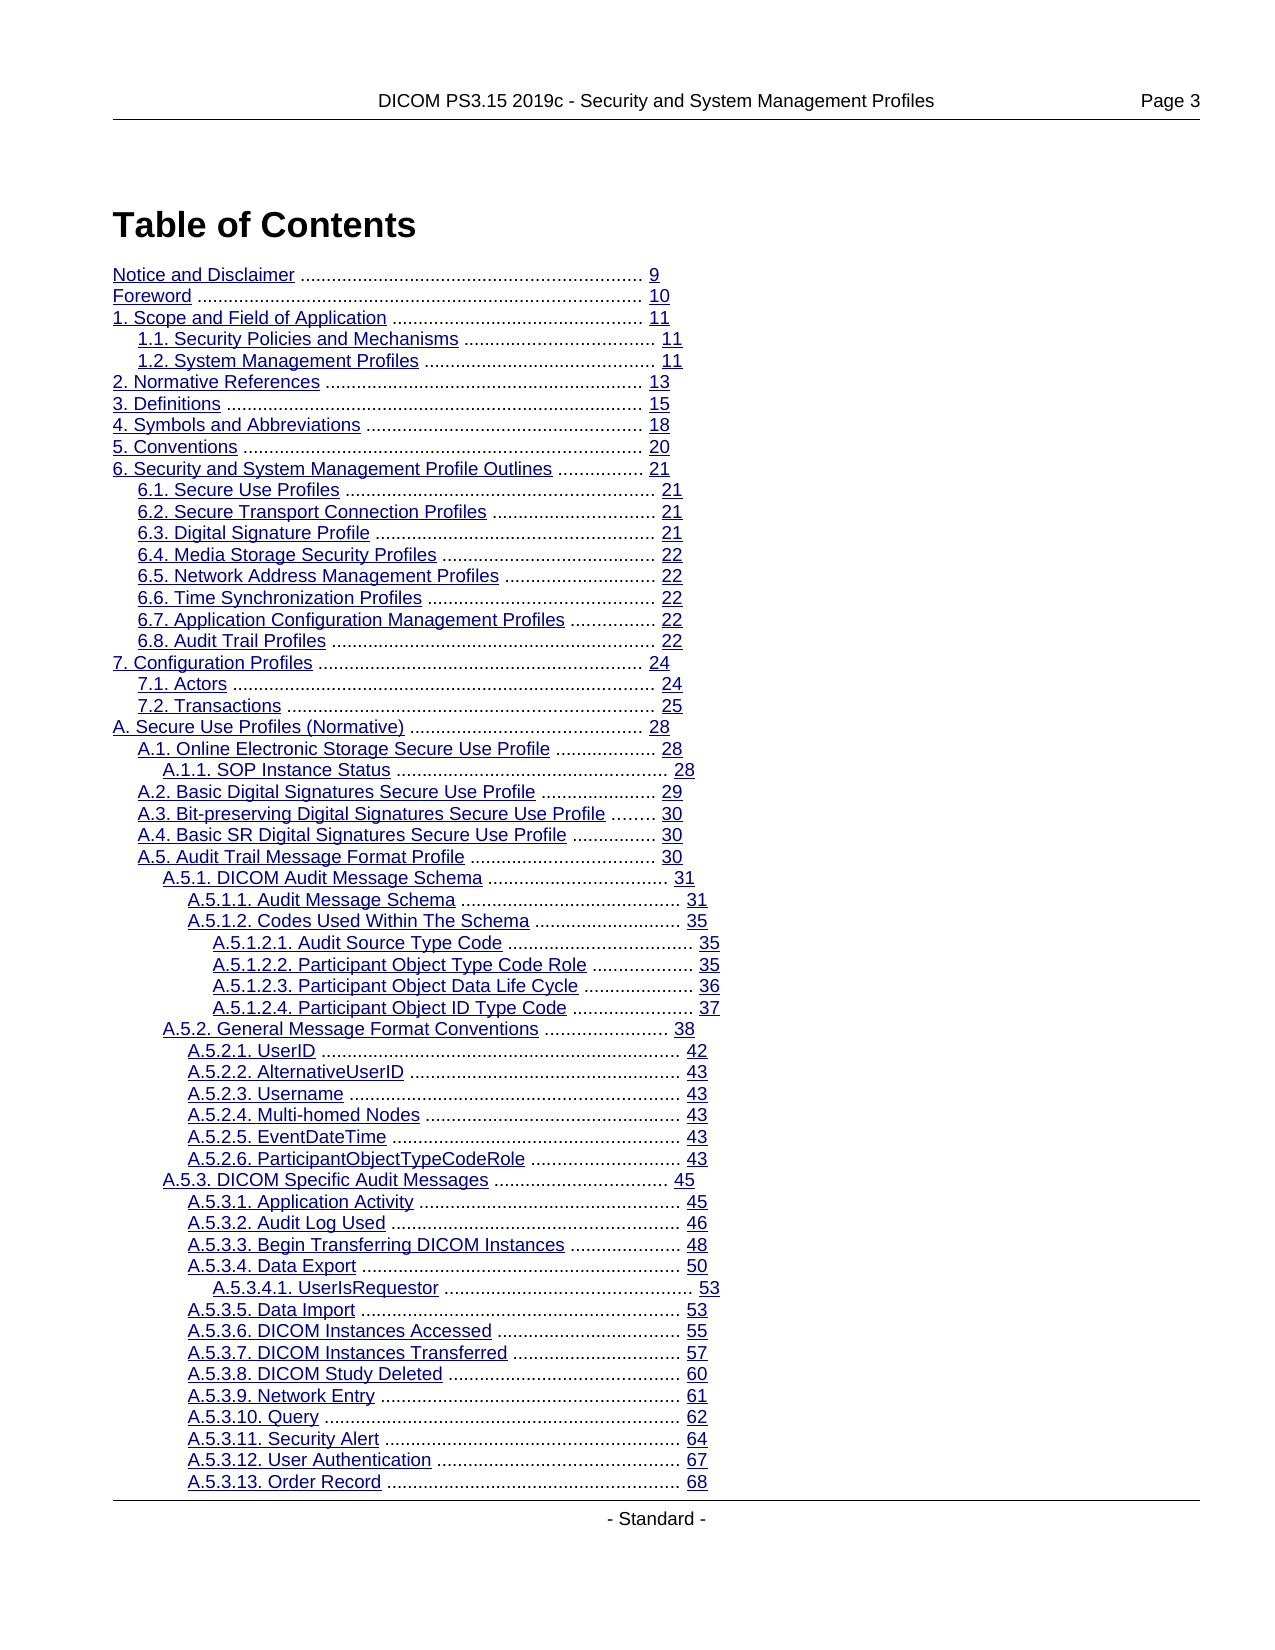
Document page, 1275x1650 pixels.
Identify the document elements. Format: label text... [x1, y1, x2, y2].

text 6.8. Audit Trail Profiles 0 [137, 630, 1175, 651]
text 7. Configuration Profiles 0 [112, 651, 1175, 673]
text A.5.1. DICOM Audit Message Schema 0 [162, 867, 1175, 889]
text A.5.3.10. Query 0 [187, 1406, 1175, 1428]
text A.5.3.6. DICOM Instances Accessed 0 [187, 1320, 1175, 1341]
text A.1.1. SOP Instance Status 0 [162, 759, 1175, 781]
text A.1. Online Electronic Storage Secure Use Profile 0 [137, 738, 1175, 759]
text A.5.1.2.1. Audit Source Type Code 0 [212, 932, 1175, 953]
text A.5.2.3. Username 0 [187, 1083, 1175, 1104]
text A.5.2.5. EventDateTime 0 [187, 1126, 1175, 1147]
text 6.1. Secure Use Profiles 0 [137, 479, 1175, 501]
text 6.5. Network Address Management Profiles 0 [137, 565, 1175, 587]
text A.5.3.1. Application Activity 0 [187, 1191, 1175, 1212]
text A.5.2.6. ParticipantObjectTypeCodeRole 0 [187, 1147, 1175, 1169]
text A.5.1.1. Audit Message Schema 0 [187, 889, 1175, 910]
text 6.2. Secure Transport Connection Profiles 0 [137, 501, 1175, 522]
text A.5. Audit Trail Message Format Profile 0 [137, 846, 1175, 867]
text A.5.3.9. Network Entry 0 [187, 1384, 1175, 1406]
text A.3. Bit-preserving Digital Signatures Secure Use Profile 0 [137, 802, 1175, 824]
text 7.2. Transactions 0 [137, 694, 1175, 716]
text A.5.2.4. Multi-homed Nodes 0 [187, 1104, 1175, 1126]
text A.5.3.13. Order Record 0 [187, 1471, 1175, 1492]
text 6.7. Application Configuration Management Profiles 0 [137, 608, 1175, 630]
text Table of Contents [112, 204, 1200, 245]
text A. Secure Use Profiles (Normative) 0 [112, 716, 1175, 738]
text A.5.3.11. Security Alert 0 [187, 1428, 1175, 1449]
text A.5.1.2. Codes Used Within The Schema 0 [187, 910, 1175, 932]
text 3. Definitions 0 [112, 393, 1175, 414]
text 6. Security and System Management Profile Outlines 0 [112, 457, 1175, 479]
text 1.1. Security Policies and Mechanisms 0 [137, 328, 1175, 349]
text 7.1. Actors 0 [137, 673, 1175, 694]
text A.5.3.7. DICOM Instances Transferred 0 [187, 1341, 1175, 1363]
text 1. Scope and Field of Application 0 [112, 306, 1175, 328]
text Notice and Disclaimer 0 [112, 263, 1175, 285]
text 6.4. Media Storage Security Profiles 0 [137, 544, 1175, 565]
text A.5.3.5. Data Import 0 [187, 1298, 1175, 1320]
text A.5.3. DICOM Specific Audit Messages 0 [162, 1169, 1175, 1191]
text A.5.2. General Message Format Conventions 0 [162, 1018, 1175, 1039]
text A.5.3.3. Begin Transferring DICOM Instances 0 [187, 1234, 1175, 1255]
text A.5.1.2.3. Participant Object Data Life Cycle 0 [212, 975, 1175, 996]
text 5. Conventions 0 [112, 436, 1175, 457]
text Foreword 0 [112, 285, 1175, 306]
text A.5.3.4. Data Export 0 [187, 1255, 1175, 1277]
text 2. Normative References 0 [112, 371, 1175, 393]
text A.4. Basic SR Digital Signatures Secure Use Profile 0 [137, 824, 1175, 846]
text A.5.1.2.2. Participant Object Type Code Role 0 [212, 953, 1175, 975]
text A.5.3.4.1. UserIsRequestor 0 [212, 1277, 1175, 1298]
text 1.2. System Management Profiles 0 [137, 349, 1175, 371]
text A.5.3.12. User Authentication 0 [187, 1449, 1175, 1471]
text A.5.1.2.4. Participant Object ID Type Code 0 [212, 996, 1175, 1018]
text 4. Symbols and Abbreviations 0 [112, 414, 1175, 436]
text A.5.3.8. DICOM Study Deleted 0 [187, 1363, 1175, 1384]
text A.5.3.2. Audit Log Used 0 [187, 1212, 1175, 1234]
text 6.3. Digital Signature Profile 0 [137, 522, 1175, 544]
text 6.6. Time Synchronization Profiles 0 [137, 587, 1175, 608]
text A.5.2.2. AlternativeUserID 0 [187, 1061, 1175, 1083]
text A.2. Basic Digital Signatures Secure Use Profile 0 [137, 781, 1175, 802]
text A.5.2.1. UserID 0 [187, 1039, 1175, 1061]
